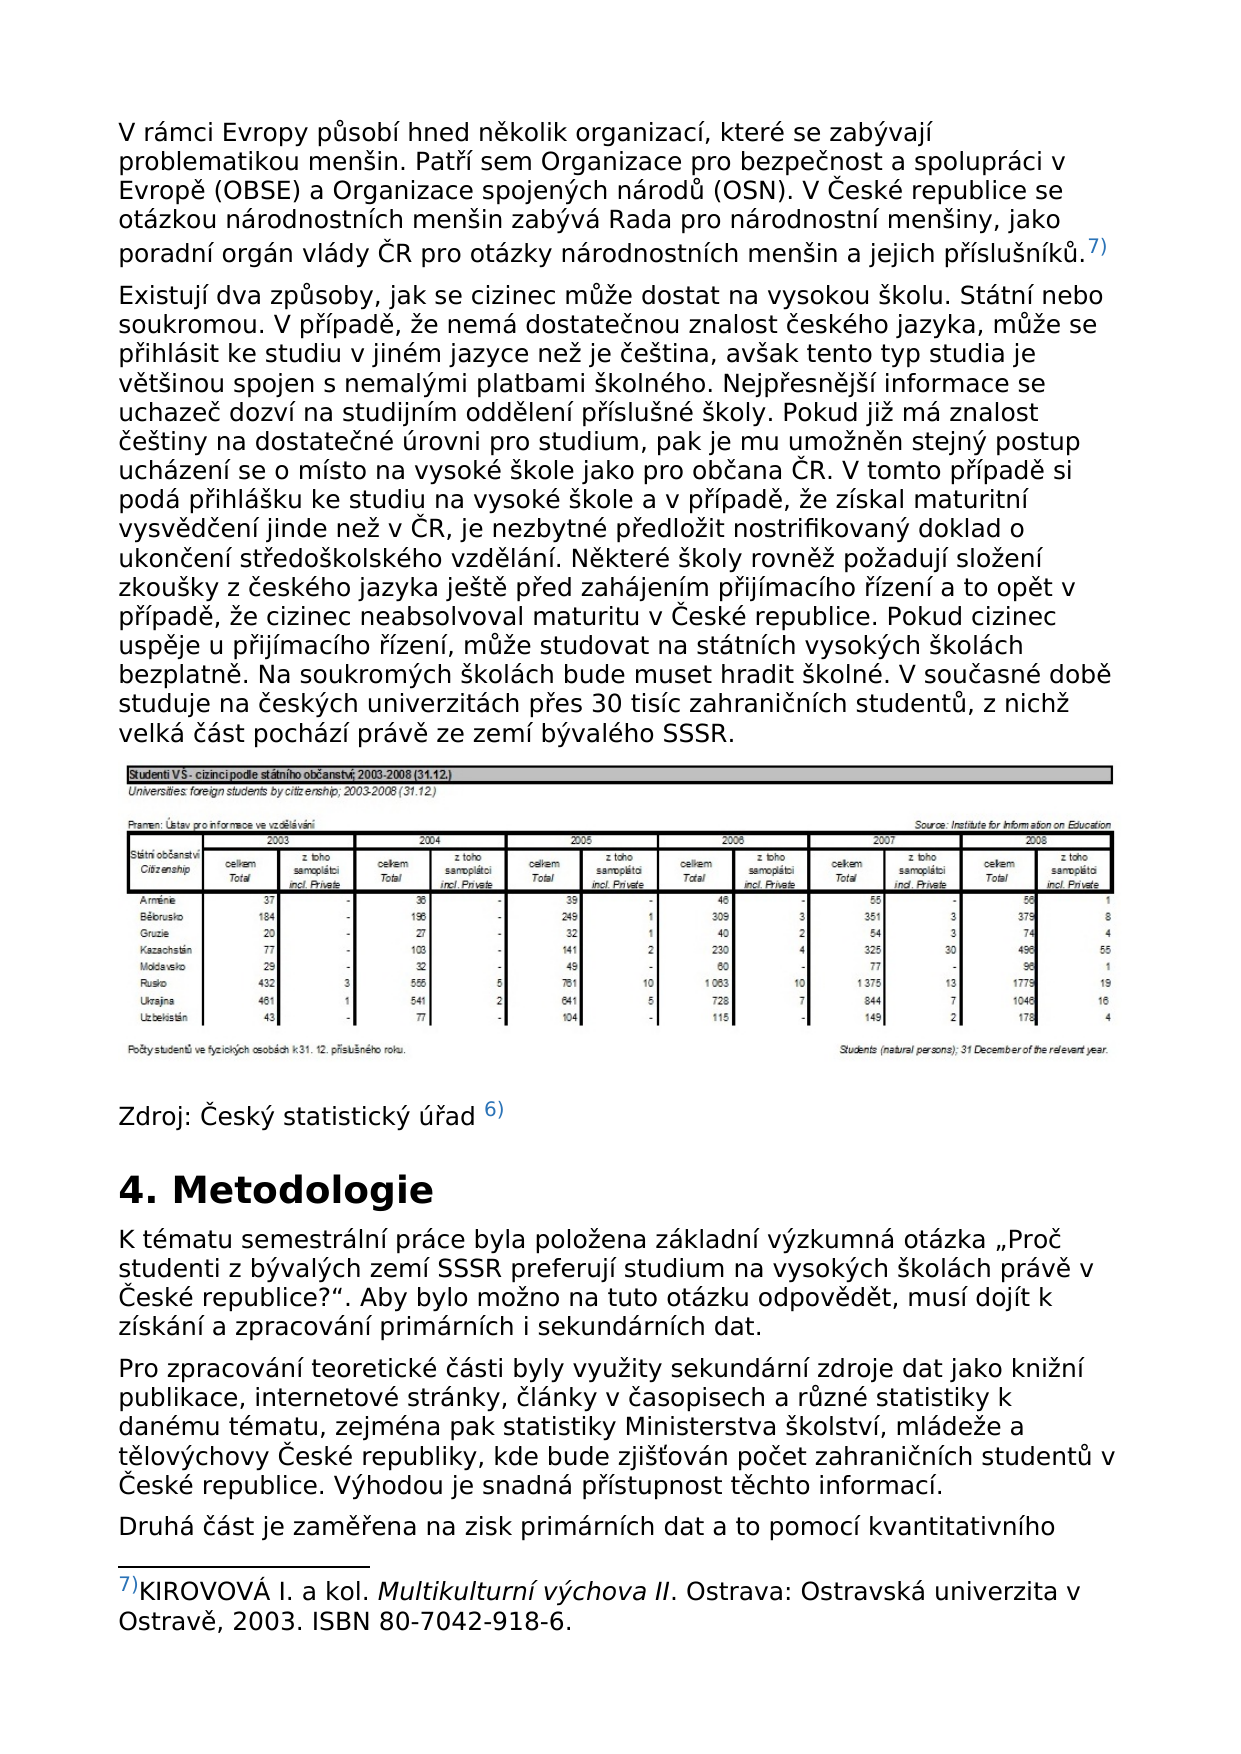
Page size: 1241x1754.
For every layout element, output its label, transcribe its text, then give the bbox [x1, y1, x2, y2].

text KIROVOVÁ I. a kol. Multikulturní výchova II. Ostrava: Ostravská univerzita v Ostravě, 2003. ISBN 80-7042-918-6. [118, 1573, 1122, 1636]
text Druhá část je zaměřena na zisk primárních dat a to pomocí kvantitativního [118, 1513, 1122, 1542]
text K tématu semestrální práce byla položena základní výzkumná otázka „Proč studenti z bývalých zemí SSSR preferují studium na vysokých školách právě v České republice?“. Aby bylo možno na tuto otázku odpovědět, musí dojít k získání a zpracování primárních i sekundárních dat. [118, 1225, 1122, 1342]
subtitle 4. Metodologie [118, 1169, 1122, 1213]
text V rámci Evropy působí hned několik organizací, které se zabývají problematikou menšin. Patří sem Organizace pro bezpečnost a spolupráci v Evropě (OBSE) a Organizace spojených národů (OSN). V České republice se otázkou národnostních menšin zabývá Rada pro národnostní menšiny, jako poradní orgán vlády ČR pro otázky národnostních menšin a jejich příslušníků. [118, 118, 1122, 269]
text Pro zpracování teoretické části byly využity sekundární zdroje dat jako knižní publikace, internetové stránky, články v časopisech a různé statistiky k danému tématu, zejména pak statistiky Ministerstva školství, mládeže a tělovýchovy České republiky, kde bude zjišťován počet zahraničních studentů v České republice. Výhodou je snadná přístupnost těchto informací. [118, 1354, 1122, 1500]
picture [118, 760, 1123, 1092]
text Zdroj: Český statistický úřad 6) [118, 1092, 1122, 1131]
text Existují dva způsoby, jak se cizinec může dostat na vysokou školu. Státní nebo soukromou. V případě, že nemá dostatečnou znalost českého jazyka, může se přihlásit ke studiu v jiném jazyce než je čeština, avšak tento typ studia je většinou spojen s nemalými platbami školného. Nejpřesnější informace se uchazeč dozví na studijním oddělení příslušné školy. Pokud již má znalost češtiny na dostatečné úrovni pro studium, pak je mu umožněn stejný postup ucházení se o místo na vysoké škole jako pro občana ČR. V tomto případě si podá přihlášku ke studiu na vysoké škole a v případě, že získal maturitní vysvědčení jinde než v ČR, je nezbytné předložit nostrifikovaný doklad o ukončení středoškolského vzdělání. Některé školy rovněž požadují složení zkoušky z českého jazyka ještě před zahájením přijímacího řízení a to opět v případě, že cizinec neabsolvoval maturitu v České republice. Pokud cizinec uspěje u přijímacího řízení, může studovat na státních vysokých školách bezplatně. Na soukromých školách bude muset hradit školné. V současné době studuje na českých univerzitách přes 30 tisíc zahraničních studentů, z nichž velká část pochází právě ze zemí bývalého SSSR. [118, 281, 1122, 748]
